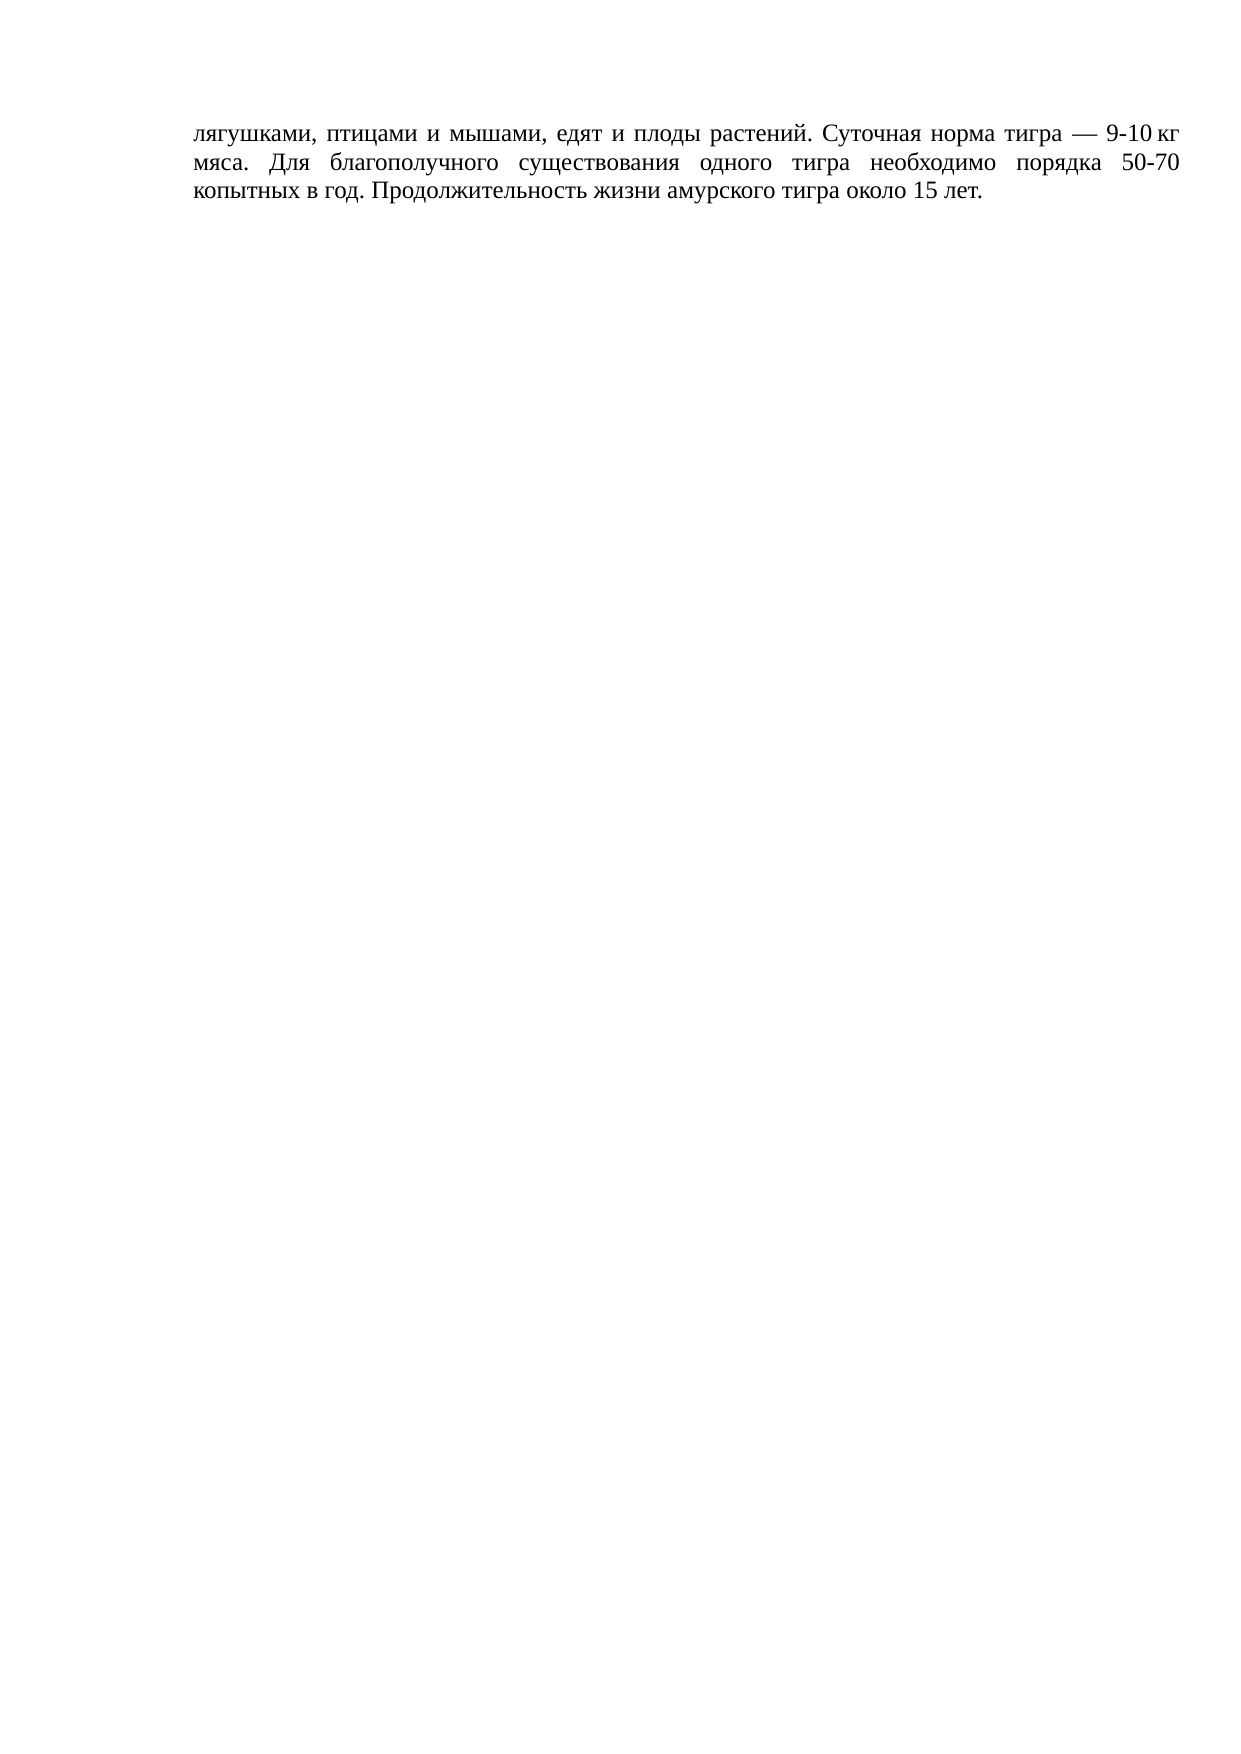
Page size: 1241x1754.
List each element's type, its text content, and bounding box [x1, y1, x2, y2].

list лягушками, птицами и мышами, едят и плоды растений. Суточная норма тигра — 9-10 кг мяса. Для благополучного существования одного тигра необходимо порядка 50-70 копытных в год. Продолжительность жизни амурского тигра около 15 лет. [193, 118, 1181, 204]
